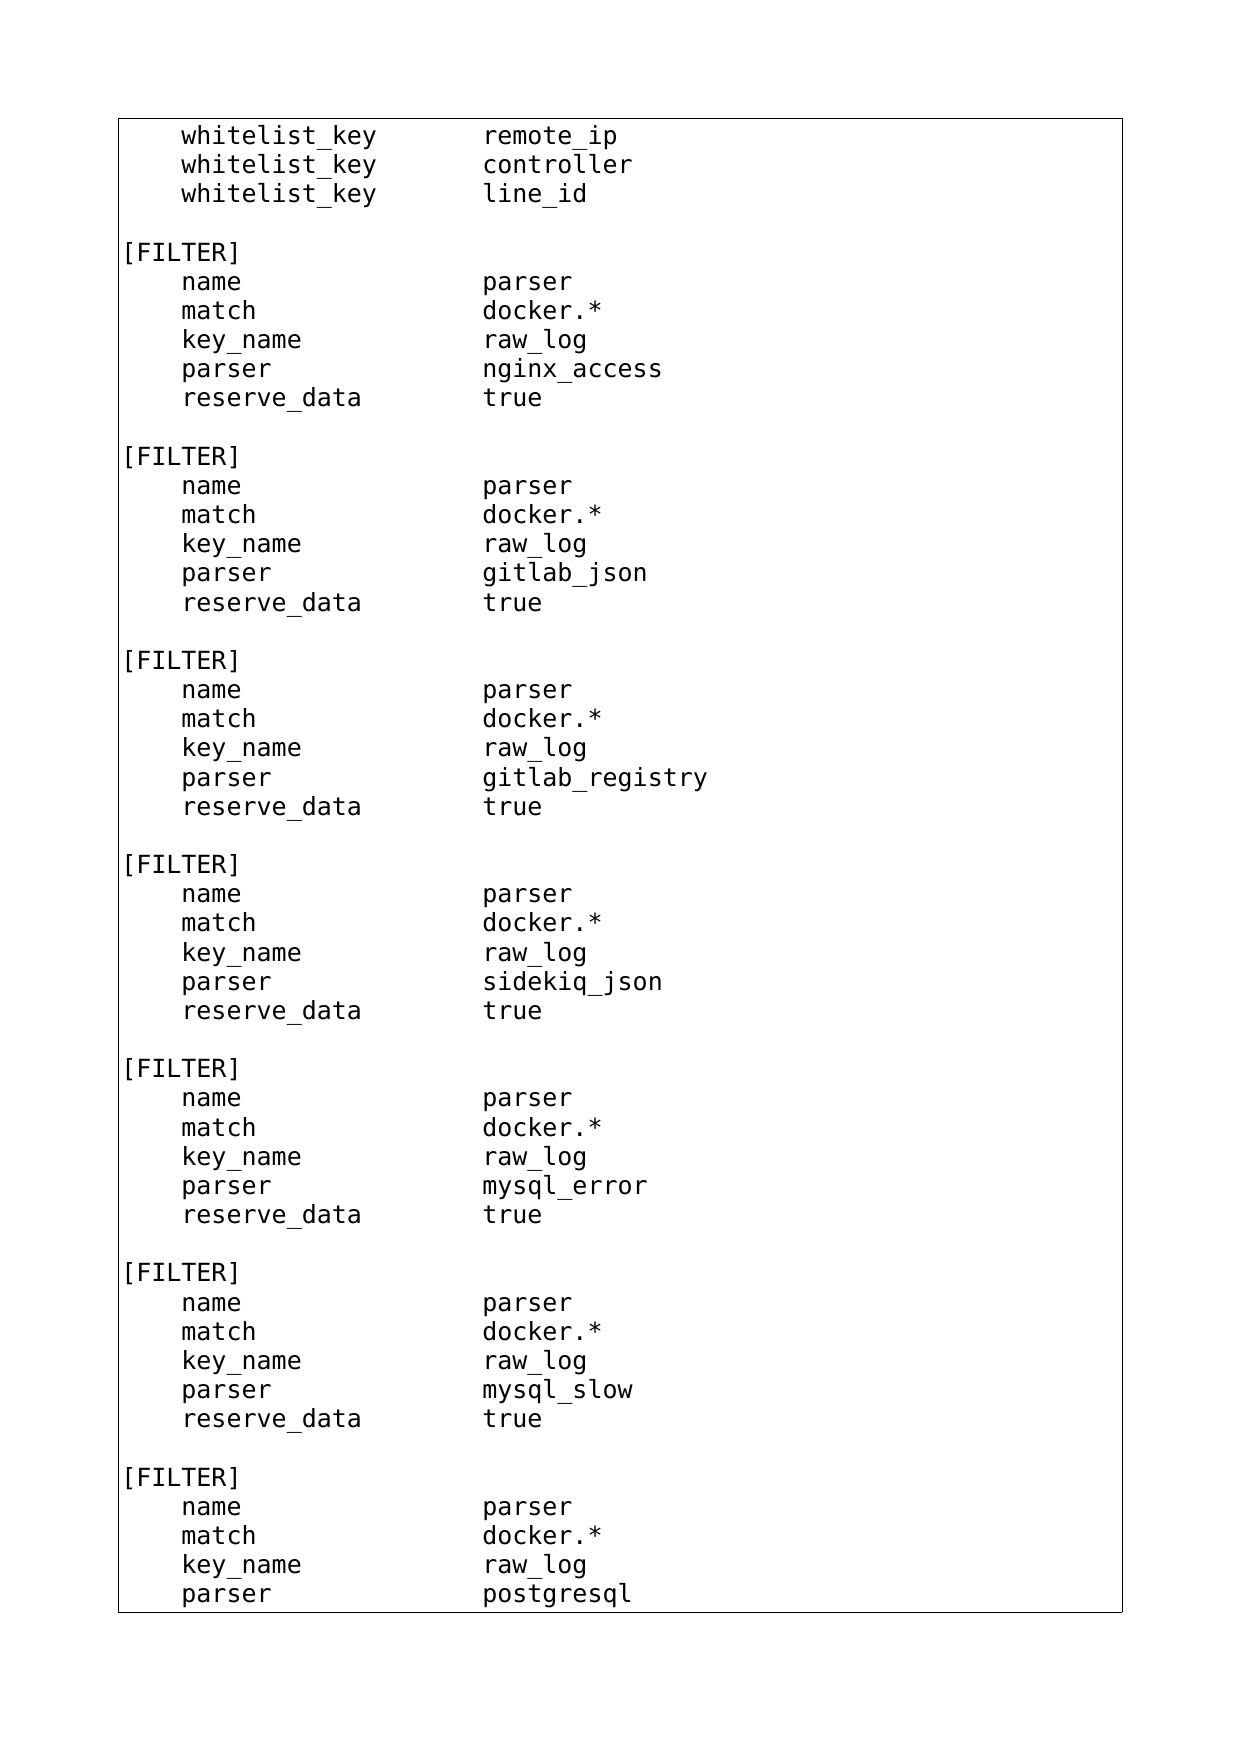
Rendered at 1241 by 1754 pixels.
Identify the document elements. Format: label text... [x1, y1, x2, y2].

table_header whitelist_key remote_ip whitelist_key controller whitelist_key line_id [FILTER] name parser match docker.* key_name raw_log parser nginx_access reserve_data true [FILTER] name parser match docker.* key_name raw_log parser gitlab_json reserve_data true [FILTER] name parser match docker.* key_name raw_log parser gitlab_registry reserve_data true [FILTER] name parser match docker.* key_name raw_log parser sidekiq_json reserve_data true [FILTER] name parser match docker.* key_name raw_log parser mysql_error reserve_data true [FILTER] name parser match docker.* key_name raw_log parser mysql_slow reserve_data true [FILTER] name parser match docker.* key_name raw_log parser postgresql [119, 119, 1122, 1612]
